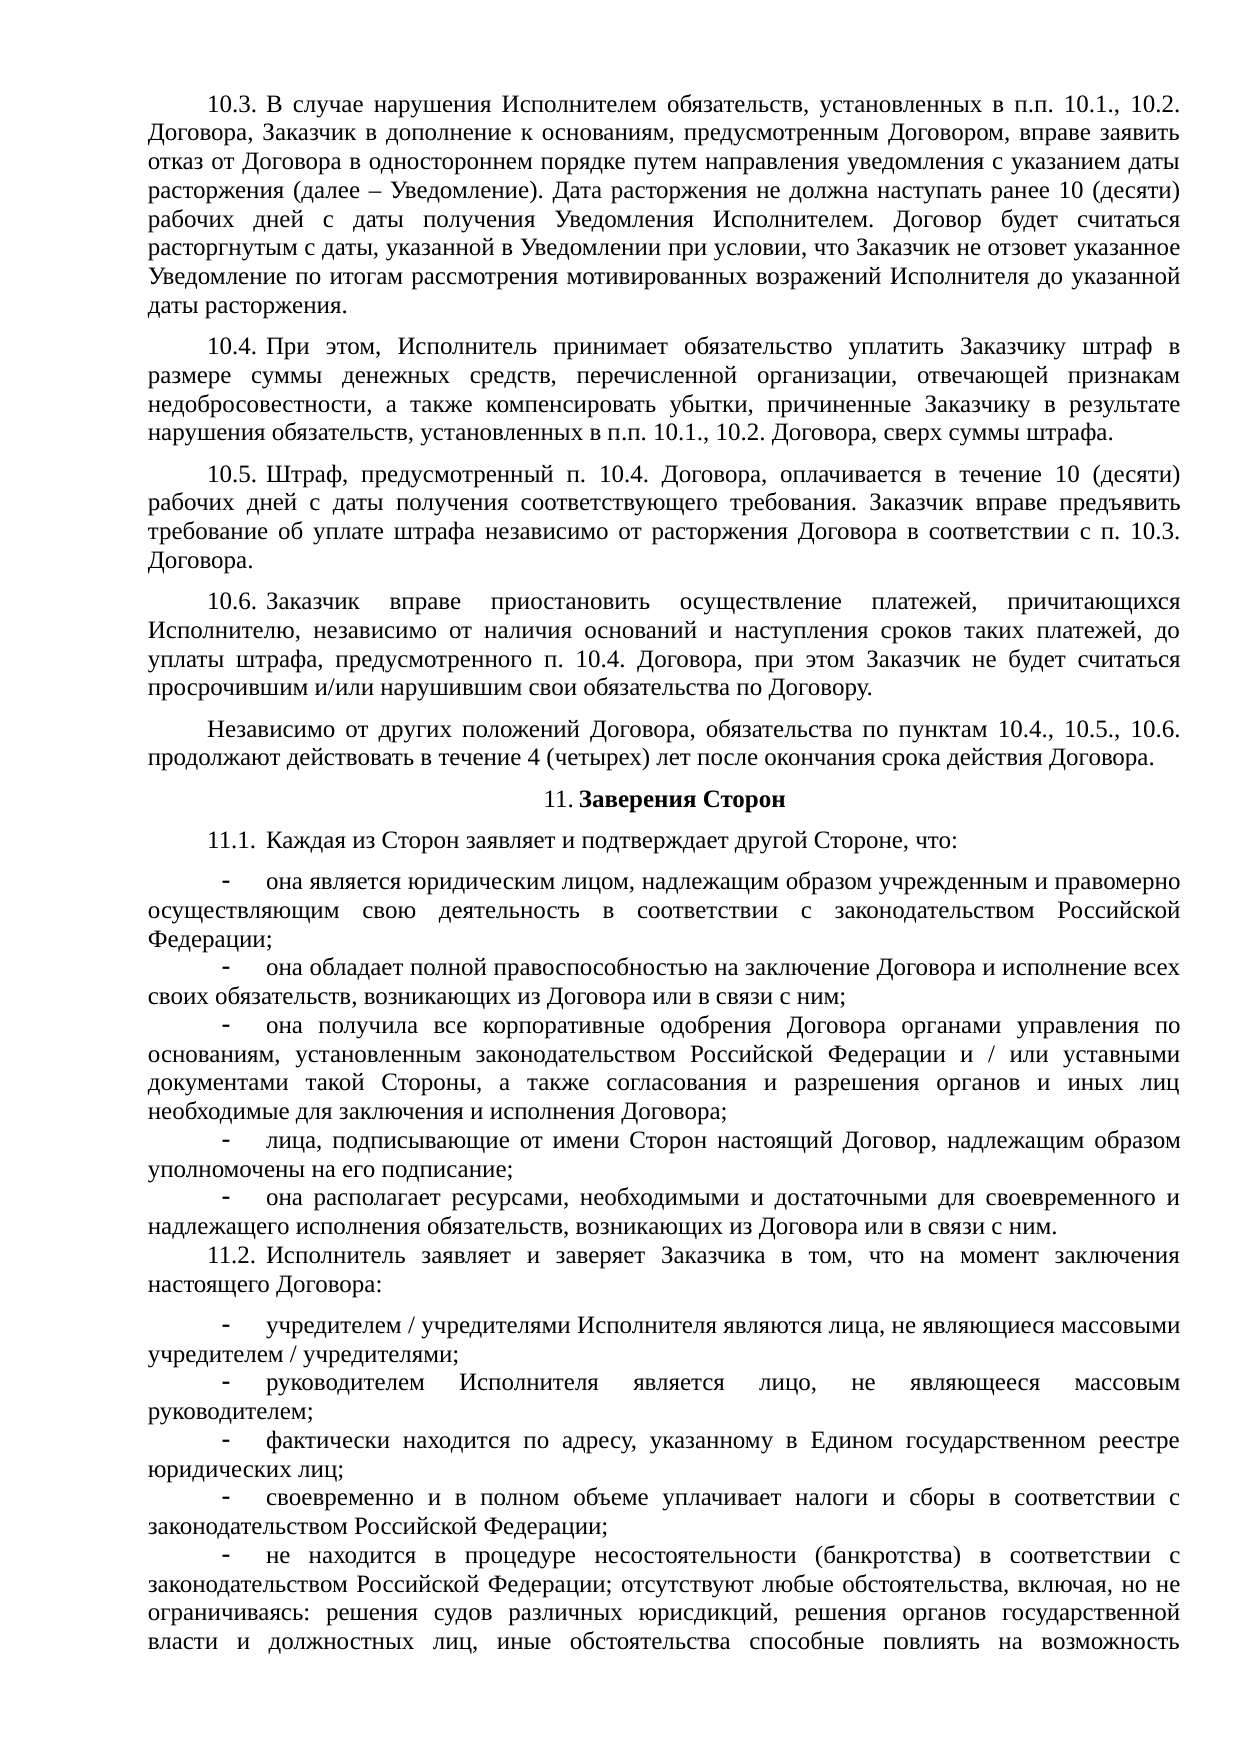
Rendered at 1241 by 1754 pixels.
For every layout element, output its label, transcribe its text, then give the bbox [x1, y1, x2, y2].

list При этом, Исполнитель принимает обязательство уплатить Заказчику штраф в размере суммы денежных средств, перечисленной организации, отвечающей признакам недобросовестности, а также компенсировать убытки, причиненные Заказчику в результате нарушения обязательств, установленных в п.п. 10.1., 10.2. Договора, сверх суммы штрафа. [148, 331, 1181, 446]
list фактически находится по адресу, указанному в Едином государственном реестре юридических лиц; [148, 1425, 1181, 1482]
list она располагает ресурсами, необходимыми и достаточными для своевременного и надлежащего исполнения обязательств, возникающих из Договора или в связи с ним. [148, 1182, 1181, 1240]
text Независимо от других положений Договора, обязательства по пунктам 10.4., 10.5., 10.6. продолжают действовать в течение 4 (четырех) лет после окончания срока действия Договора. [148, 714, 1181, 771]
list Каждая из Сторон заявляет и подтверждает другой Стороне, что: [148, 825, 1181, 854]
list лица, подписывающие от имени Сторон настоящий Договор, надлежащим образом уполномочены на его подписание; [148, 1125, 1181, 1182]
list Исполнитель заявляет и заверяет Заказчика в том, что на момент заключения настоящего Договора: [148, 1240, 1181, 1297]
list Штраф, предусмотренный п. 10.4. Договора, оплачивается в течение 10 (десяти) рабочих дней с даты получения соответствующего требования. Заказчик вправе предъявить требование об уплате штрафа независимо от расторжения Договора в соответствии с п. 10.3. Договора. [148, 459, 1181, 574]
list руководителем Исполнителя является лицо, не являющееся массовым руководителем; [148, 1367, 1181, 1425]
list не находится в процедуре несостоятельности (банкротства) в соответствии с законодательством Российской Федерации; отсутствуют любые обстоятельства, включая, но не ограничиваясь: решения судов различных юрисдикций, решения органов государственной власти и должностных лиц, иные обстоятельства способные повлиять на возможность [148, 1540, 1181, 1655]
list она обладает полной правоспособностью на заключение Договора и исполнение всех своих обязательств, возникающих из Договора или в связи с ним; [148, 952, 1181, 1010]
list Заказчик вправе приостановить осуществление платежей, причитающихся Исполнителю, независимо от наличия оснований и наступления сроков таких платежей, до уплаты штрафа, предусмотренного п. 10.4. Договора, при этом Заказчик не будет считаться просрочившим и/или нарушившим свои обязательства по Договору. [148, 586, 1181, 701]
list своевременно и в полном объеме уплачивает налоги и сборы в соответствии с законодательством Российской Федерации; [148, 1482, 1181, 1540]
list Заверения Сторон [148, 784, 1181, 812]
list она получила все корпоративные одобрения Договора органами управления по основаниям, установленным законодательством Российской Федерации и / или уставными документами такой Стороны, а также согласования и разрешения органов и иных лиц необходимые для заключения и исполнения Договора; [148, 1010, 1181, 1125]
list В случае нарушения Исполнителем обязательств, установленных в п.п. 10.1., 10.2. Договора, Заказчик в дополнение к основаниям, предусмотренным Договором, вправе заявить отказ от Договора в одностороннем порядке путем направления уведомления с указанием даты расторжения (далее – Уведомление). Дата расторжения не должна наступать ранее 10 (десяти) рабочих дней с даты получения Уведомления Исполнителем. Договор будет считаться расторгнутым с даты, указанной в Уведомлении при условии, что Заказчик не отзовет указанное Уведомление по итогам рассмотрения мотивированных возражений Исполнителя до указанной даты расторжения. [148, 89, 1181, 319]
list она является юридическим лицом, надлежащим образом учрежденным и правомерно осуществляющим свою деятельность в соответствии с законодательством Российской Федерации; [148, 866, 1181, 952]
list учредителем / учредителями Исполнителя являются лица, не являющиеся массовыми учредителем / учредителями; [148, 1310, 1181, 1367]
